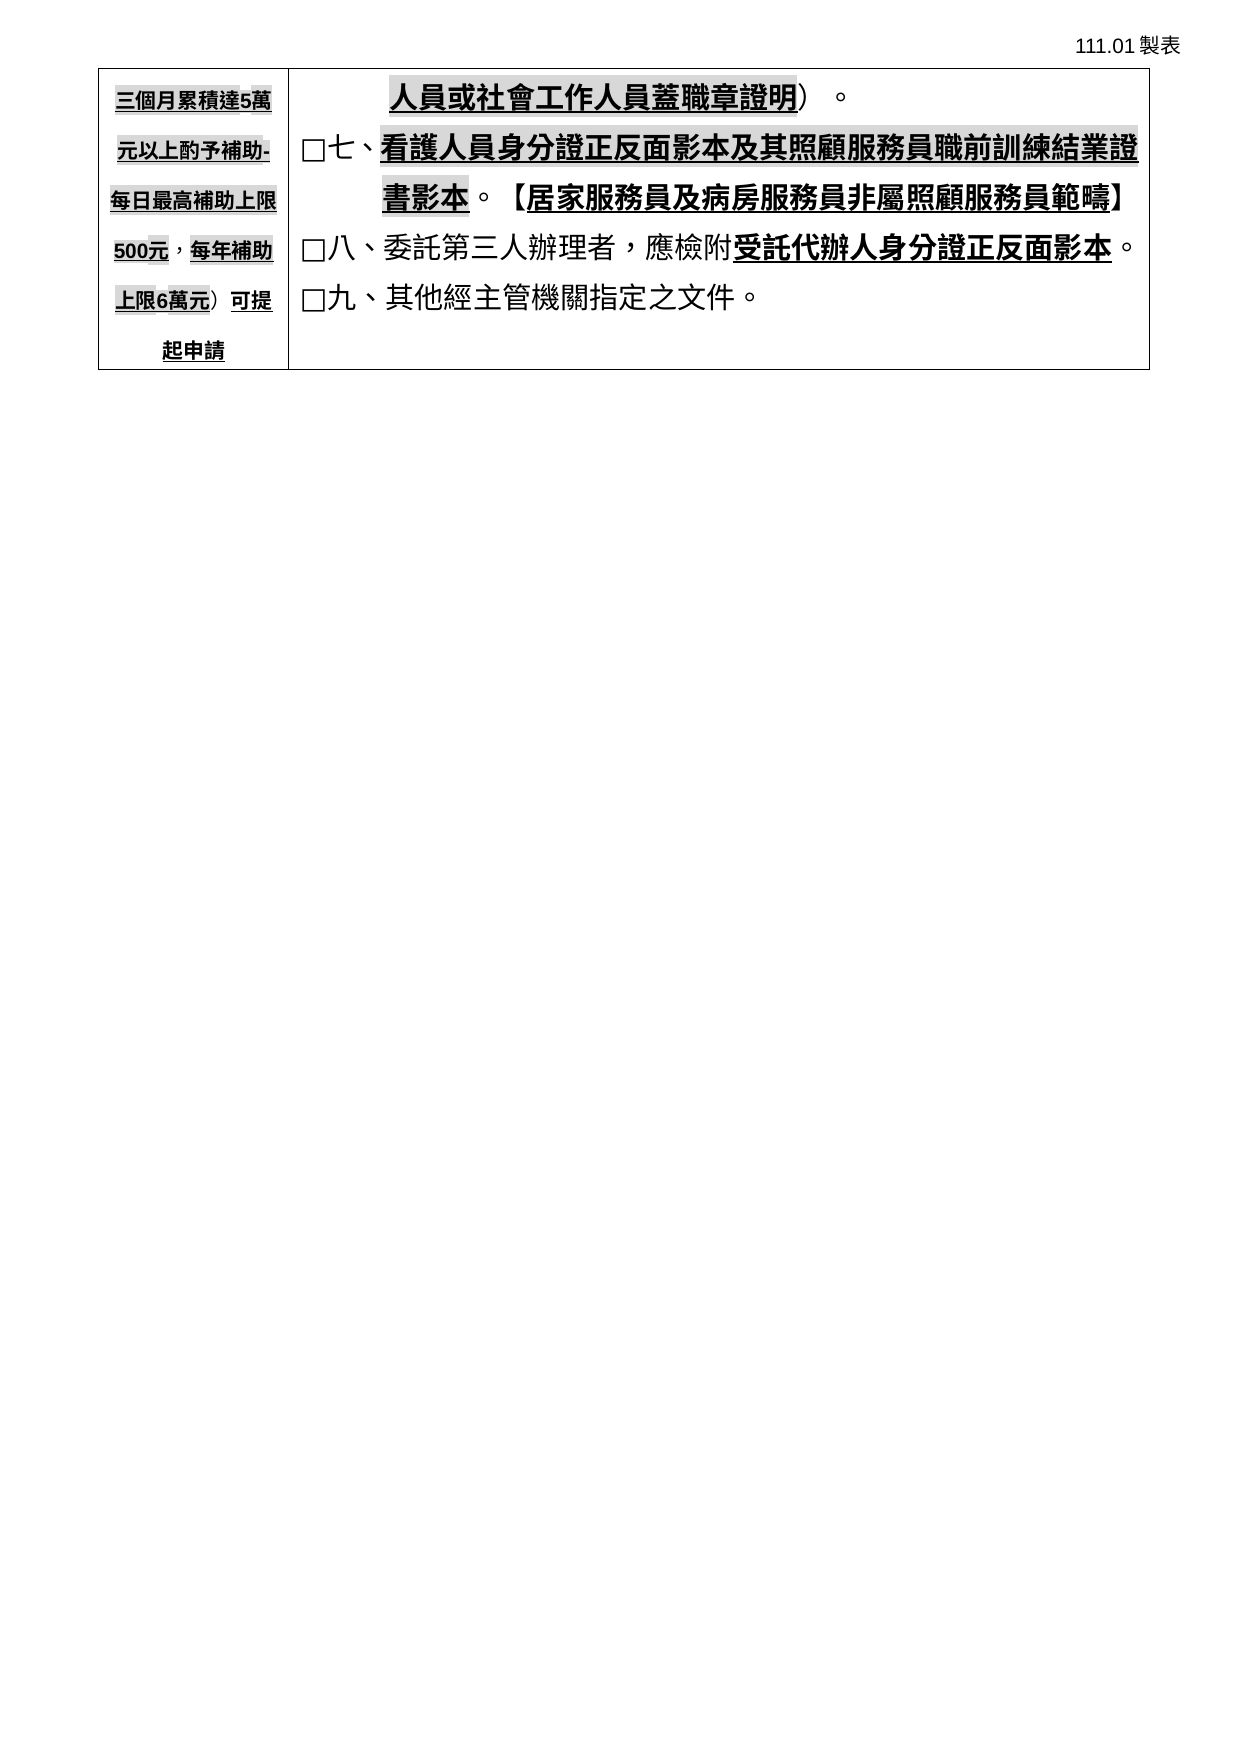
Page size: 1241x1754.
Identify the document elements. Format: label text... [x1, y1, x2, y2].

table_cell 人員或社會工作人員蓋職章證明）。 □七、看護人員身分證正反面影本及其照顧服務員職前訓練結業證書影本。【居家服務員及病房服務員非屬照顧服務員範疇】 □八、委託第三人辦理者，應檢附受託代辦人身分證正反面影本。 □九、其他經主管機關指定之文件。 [289, 69, 1149, 369]
table_cell 三個月累積達5萬元以上酌予補助-每日最高補助上限500元，每年補助上限6萬元）可提起申請 [99, 69, 288, 369]
